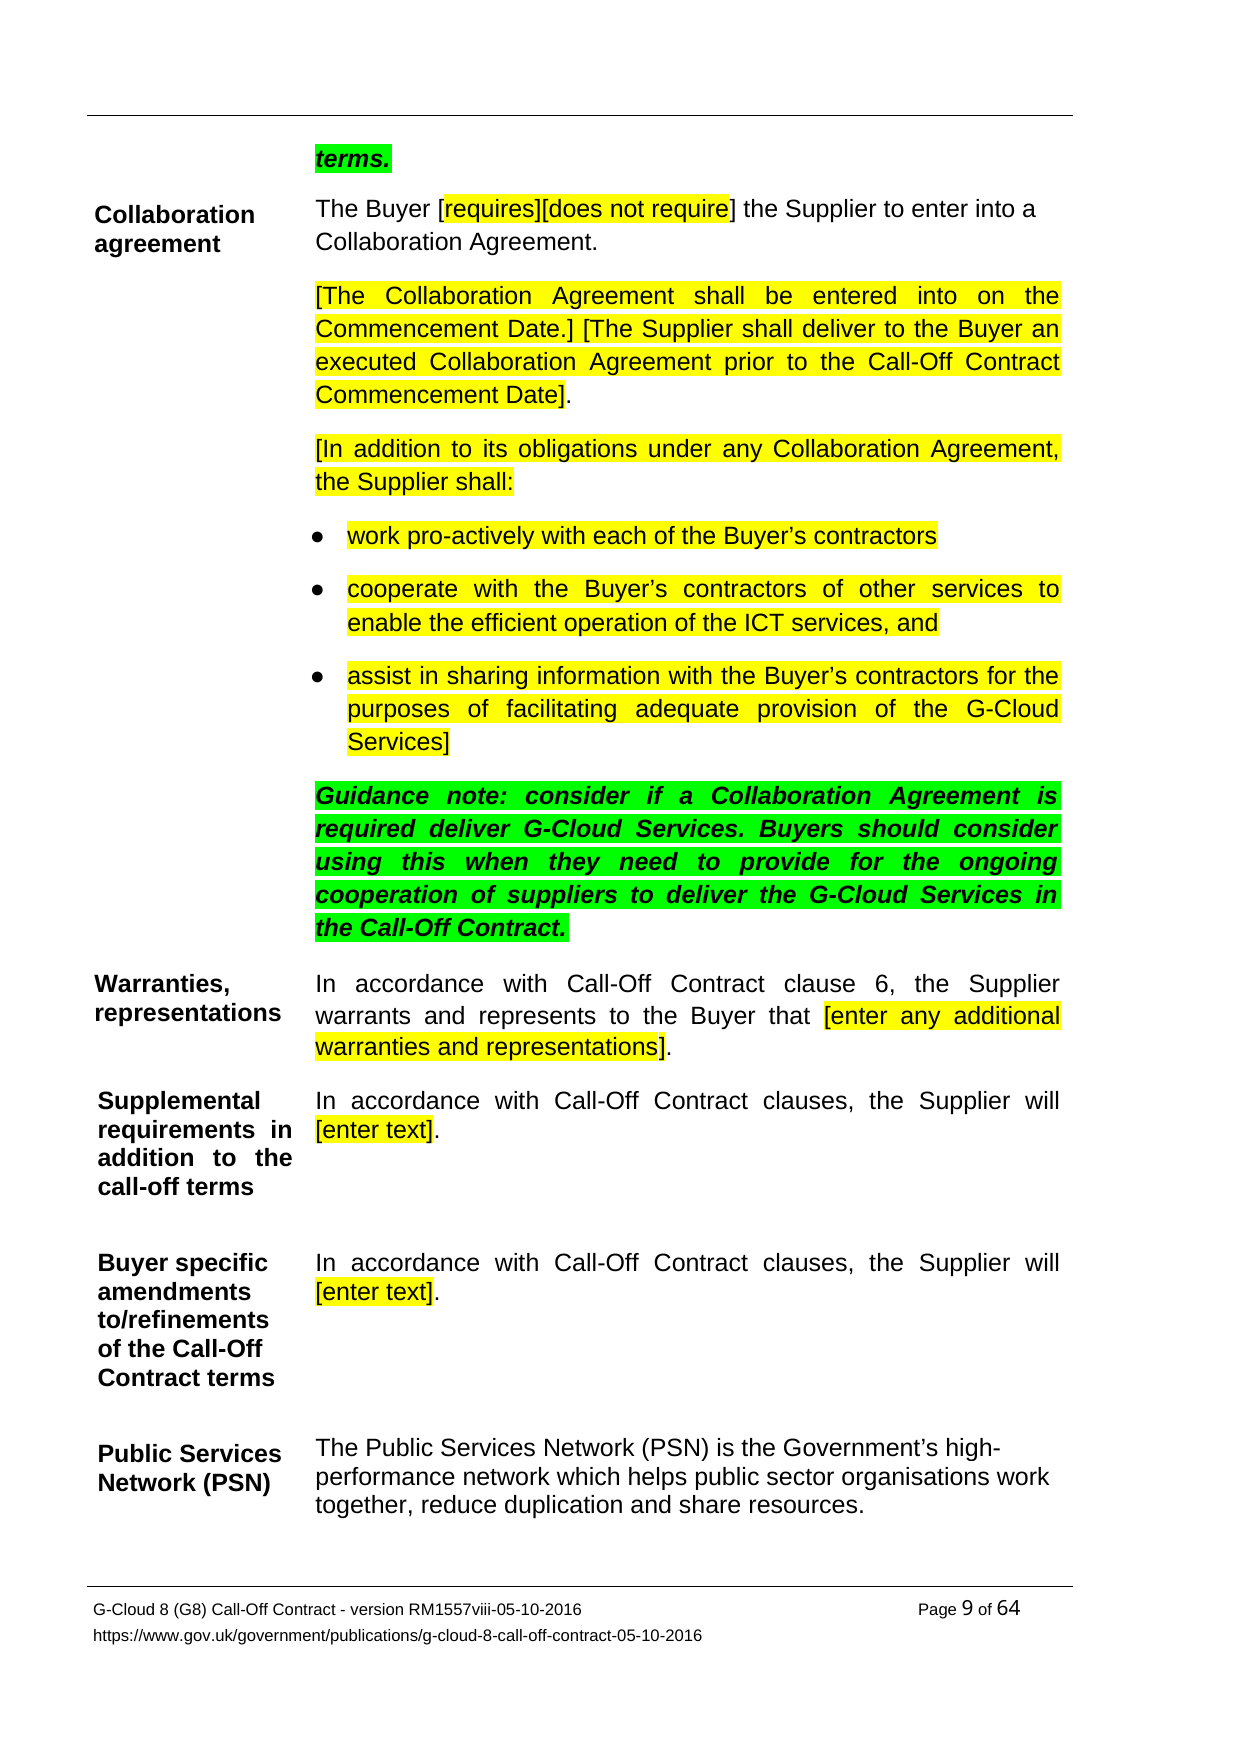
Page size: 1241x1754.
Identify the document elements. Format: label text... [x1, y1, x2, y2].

table_cell In accordance with Call-Off Contract clauses, the Supplier will [enter text]. [304, 1242, 1072, 1433]
table_cell Collaboration agreement [83, 194, 304, 963]
table_header [83, 144, 304, 194]
table_cell Supplemental requirements in addition to the call-off terms [83, 1080, 304, 1242]
table_header terms. [304, 144, 1072, 194]
table_cell In accordance with Call-Off Contract clauses, the Supplier will [enter text]. [304, 1080, 1072, 1242]
table_cell In accordance with Call-Off Contract clause 6, the Supplier warrants and represents to the Buyer that [enter any additional warranties and representations]. [304, 963, 1072, 1079]
table_cell Buyer specific amendments to/refinements of the Call-Off Contract terms [83, 1242, 304, 1433]
table_cell Public Services Network (PSN) [83, 1433, 304, 1547]
table_cell The Buyer [requires][does not require] the Supplier to enter into a Collaboration Agreement. [The Collaboration Agreement shall be entered into on the Commencement Date.] [The Supplier shall deliver to the Buyer an executed Collaboration Agreement prior to the Call-Off Contract Commencement Date]. [In addition to its obligations under any Collaboration Agreement, the Supplier shall: work pro-actively with each of the Buyer’s contractors cooperate with the Buyer’s contractors of other services to enable the efficient operation of the ICT services, and assist in sharing information with the Buyer’s contractors for the purposes of facilitating adequate provision of the G-Cloud Services] Guidance note: consider if a Collaboration Agreement is required deliver G-Cloud Services. Buyers should consider using this when they need to provide for the ongoing cooperation of suppliers to deliver the G-Cloud Services in the Call-Off Contract. [304, 194, 1072, 963]
table_cell Warranties, representations [83, 963, 304, 1079]
table_cell The Public Services Network (PSN) is the Government’s high-performance network which helps public sector organisations work together, reduce duplication and share resources. [304, 1433, 1072, 1547]
